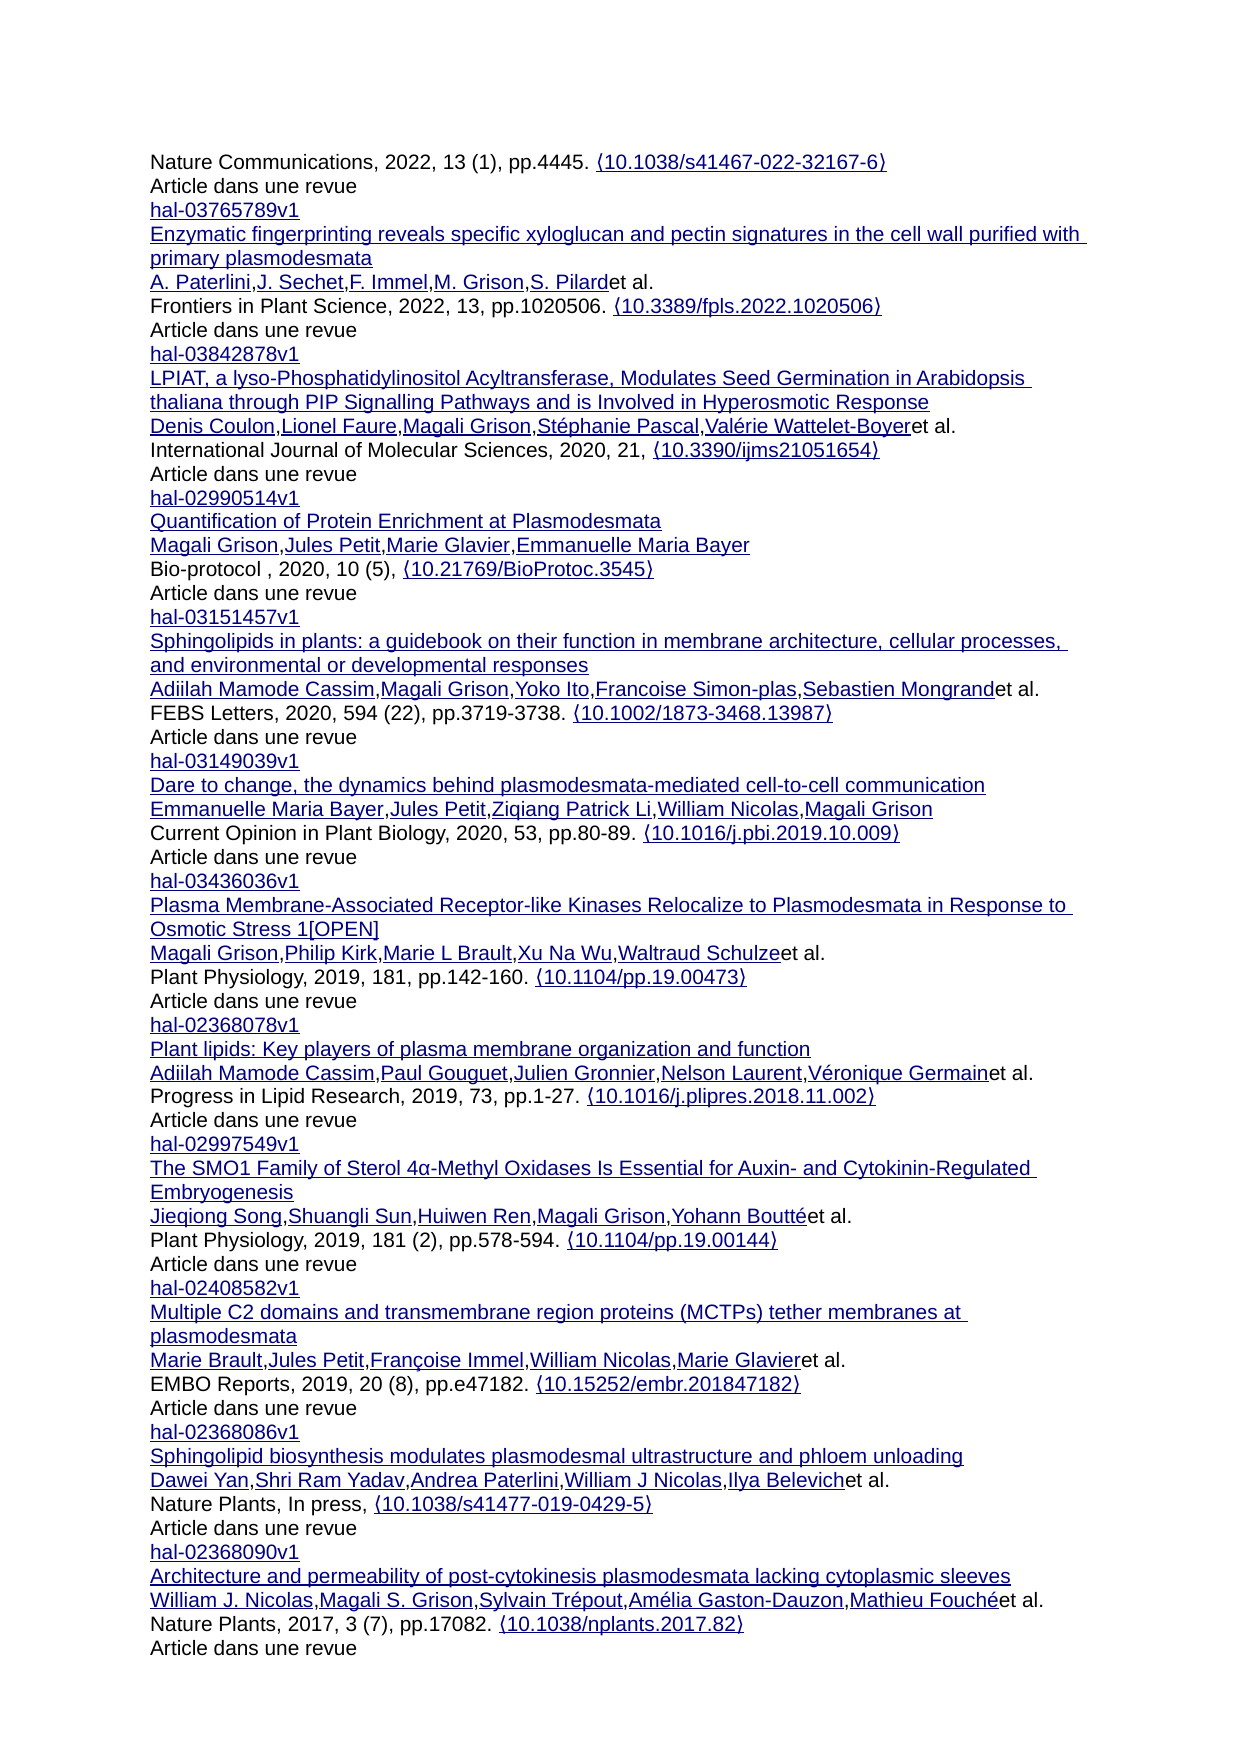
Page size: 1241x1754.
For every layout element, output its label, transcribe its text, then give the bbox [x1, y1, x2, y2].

table_cell Sphingolipids in plants: a guidebook on their function in membrane architecture, cellular processes, and environmental or developmental responses Adiilah Mamode Cassim,Magali Grison,Yoko Ito,Francoise Simon‐plas,Sebastien Mongrandet al. FEBS Letters, 2020, 594 (22), pp.3719-3738. ⟨10.1002/1873-3468.13987⟩ Article dans une revue hal-03149039v1 [150, 629, 1090, 773]
table_cell LPIAT, a lyso-Phosphatidylinositol Acyltransferase, Modulates Seed Germination in Arabidopsis thaliana through PIP Signalling Pathways and is Involved in Hyperosmotic Response Denis Coulon,Lionel Faure,Magali Grison,Stéphanie Pascal,Valérie Wattelet-Boyeret al. International Journal of Molecular Sciences, 2020, 21, ⟨10.3390/ijms21051654⟩ Article dans une revue hal-02990514v1 [150, 366, 1090, 509]
table_cell Nature Communications, 2022, 13 (1), pp.4445. ⟨10.1038/s41467-022-32167-6⟩ Article dans une revue hal-03765789v1 [150, 150, 1090, 222]
table_cell Quantification of Protein Enrichment at Plasmodesmata Magali Grison,Jules Petit,Marie Glavier,Emmanuelle Maria Bayer Bio-protocol , 2020, 10 (5), ⟨10.21769/BioProtoc.3545⟩ Article dans une revue hal-03151457v1 [150, 509, 1090, 629]
table_cell Architecture and permeability of post-cytokinesis plasmodesmata lacking cytoplasmic sleeves William J. Nicolas,Magali S. Grison,Sylvain Trépout,Amélia Gaston-Dauzon,Mathieu Fouchéet al. Nature Plants, 2017, 3 (7), pp.17082. ⟨10.1038/nplants.2017.82⟩ Article dans une revue [150, 1564, 1090, 1659]
table_cell The SMO1 Family of Sterol 4α-Methyl Oxidases Is Essential for Auxin- and Cytokinin-Regulated Embryogenesis Jieqiong Song,Shuangli Sun,Huiwen Ren,Magali Grison,Yohann Bouttéet al. Plant Physiology, 2019, 181 (2), pp.578-594. ⟨10.1104/pp.19.00144⟩ Article dans une revue hal-02408582v1 [150, 1156, 1090, 1300]
table_cell Plant lipids: Key players of plasma membrane organization and function Adiilah Mamode Cassim,Paul Gouguet,Julien Gronnier,Nelson Laurent,Véronique Germainet al. Progress in Lipid Research, 2019, 73, pp.1-27. ⟨10.1016/j.plipres.2018.11.002⟩ Article dans une revue hal-02997549v1 [150, 1036, 1090, 1156]
table_cell Enzymatic fingerprinting reveals specific xyloglucan and pectin signatures in the cell wall purified with primary plasmodesmata A. Paterlini,J. Sechet,F. Immel,M. Grison,S. Pilardet al. Frontiers in Plant Science, 2022, 13, pp.1020506. ⟨10.3389/fpls.2022.1020506⟩ Article dans une revue hal-03842878v1 [150, 222, 1090, 366]
table_cell Dare to change, the dynamics behind plasmodesmata-mediated cell-to-cell communication Emmanuelle Maria Bayer,Jules Petit,Ziqiang Patrick Li,William Nicolas,Magali Grison Current Opinion in Plant Biology, 2020, 53, pp.80-89. ⟨10.1016/j.pbi.2019.10.009⟩ Article dans une revue hal-03436036v1 [150, 773, 1090, 893]
table_cell Plasma Membrane-Associated Receptor-like Kinases Relocalize to Plasmodesmata in Response to Osmotic Stress 1[OPEN] Magali Grison,Philip Kirk,Marie L Brault,Xu Na Wu,Waltraud Schulzeet al. Plant Physiology, 2019, 181, pp.142-160. ⟨10.1104/pp.19.00473⟩ Article dans une revue hal-02368078v1 [150, 893, 1090, 1036]
table_cell Sphingolipid biosynthesis modulates plasmodesmal ultrastructure and phloem unloading Dawei Yan,Shri Ram Yadav,Andrea Paterlini,William J Nicolas,Ilya Belevichet al. Nature Plants, In press, ⟨10.1038/s41477-019-0429-5⟩ Article dans une revue hal-02368090v1 [150, 1444, 1090, 1563]
table_cell Multiple C2 domains and transmembrane region proteins (MCTPs) tether membranes at plasmodesmata Marie Brault,Jules Petit,Françoise Immel,William Nicolas,Marie Glavieret al. EMBO Reports, 2019, 20 (8), pp.e47182. ⟨10.15252/embr.201847182⟩ Article dans une revue hal-02368086v1 [150, 1300, 1090, 1444]
